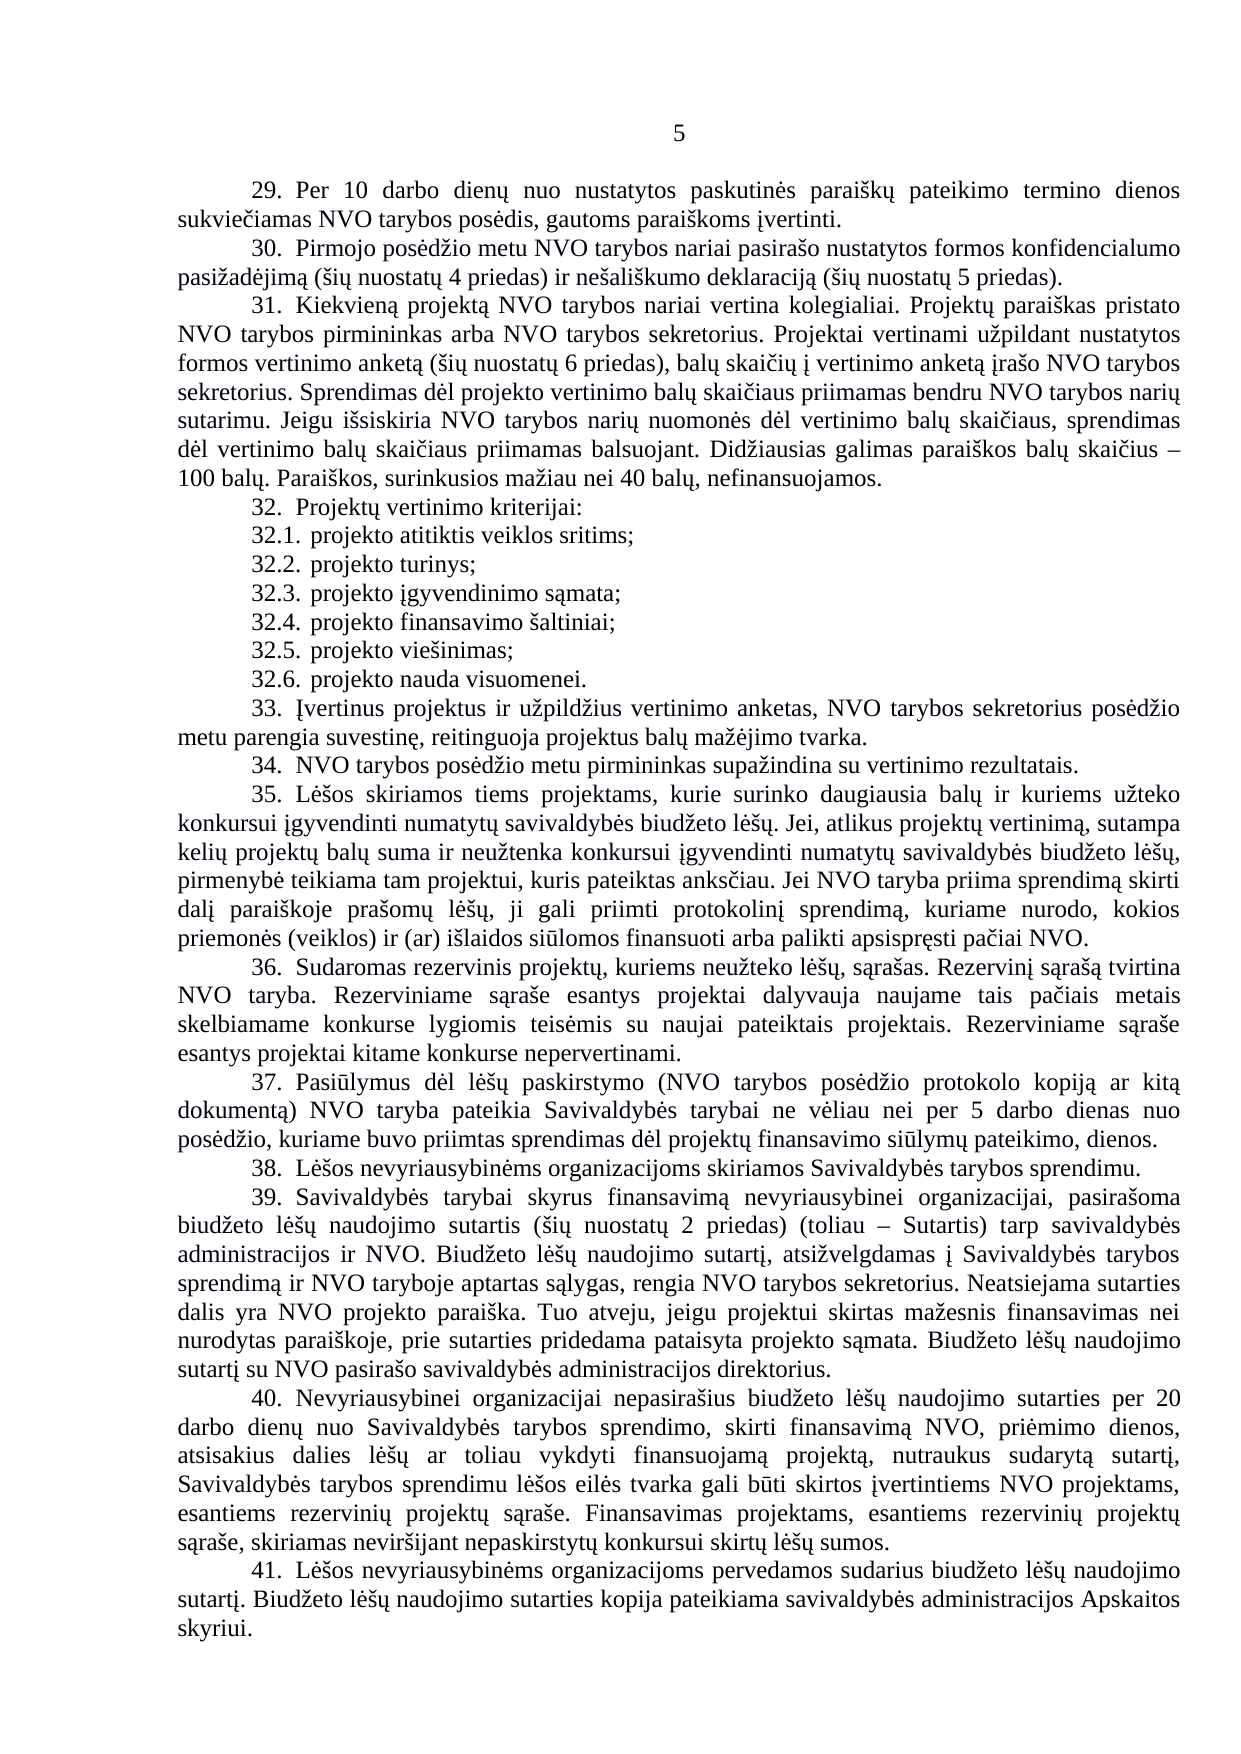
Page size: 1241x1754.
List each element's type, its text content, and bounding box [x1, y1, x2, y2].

text 39. Savivaldybės tarybai skyrus finansavimą nevyriausybinei organizacijai, pasirašoma biudžeto lėšų naudojimo sutartis (šių nuostatų 2 priedas) (toliau – Sutartis) tarp savivaldybės administracijos ir NVO. Biudžeto lėšų naudojimo sutartį, atsižvelgdamas į Savivaldybės tarybos sprendimą ir NVO taryboje aptartas sąlygas, rengia NVO tarybos sekretorius. Neatsiejama sutarties dalis yra NVO projekto paraiška. Tuo atveju, jeigu projektui skirtas mažesnis finansavimas nei nurodytas paraiškoje, prie sutarties pridedama pataisyta projekto sąmata. Biudžeto lėšų naudojimo sutartį su NVO pasirašo savivaldybės administracijos direktorius. [177, 1182, 1181, 1383]
text 32.6. projekto nauda visuomenei. [177, 664, 1181, 693]
text 30. Pirmojo posėdžio metu NVO tarybos nariai pasirašo nustatytos formos konfidencialumo pasižadėjimą (šių nuostatų 4 priedas) ir nešališkumo deklaraciją (šių nuostatų 5 priedas). [177, 233, 1181, 291]
text 40. Nevyriausybinei organizacijai nepasirašius biudžeto lėšų naudojimo sutarties per 20 darbo dienų nuo Savivaldybės tarybos sprendimo, skirti finansavimą NVO, priėmimo dienos, atsisakius dalies lėšų ar toliau vykdyti finansuojamą projektą, nutraukus sudarytą sutartį, Savivaldybės tarybos sprendimu lėšos eilės tvarka gali būti skirtos įvertintiems NVO projektams, esantiems rezervinių projektų sąraše. Finansavimas projektams, esantiems rezervinių projektų sąraše, skiriamas neviršijant nepaskirstytų konkursui skirtų lėšų sumos. [177, 1383, 1181, 1556]
text 33. Įvertinus projektus ir užpildžius vertinimo anketas, NVO tarybos sekretorius posėdžio metu parengia suvestinę, reitinguoja projektus balų mažėjimo tvarka. [177, 693, 1181, 751]
text 32.2. projekto turinys; [177, 549, 1181, 578]
text 32.4. projekto finansavimo šaltiniai; [177, 607, 1181, 636]
text 38. Lėšos nevyriausybinėms organizacijoms skiriamos Savivaldybės tarybos sprendimu. [177, 1153, 1181, 1182]
text 37. Pasiūlymus dėl lėšų paskirstymo (NVO tarybos posėdžio protokolo kopiją ar kitą dokumentą) NVO taryba pateikia Savivaldybės tarybai ne vėliau nei per 5 darbo dienas nuo posėdžio, kuriame buvo priimtas sprendimas dėl projektų finansavimo siūlymų pateikimo, dienos. [177, 1067, 1181, 1153]
text 34. NVO tarybos posėdžio metu pirmininkas supažindina su vertinimo rezultatais. [177, 751, 1181, 779]
text 29. Per 10 darbo dienų nuo nustatytos paskutinės paraiškų pateikimo termino dienos sukviečiamas NVO tarybos posėdis, gautoms paraiškoms įvertinti. [177, 176, 1181, 233]
text 32.3. projekto įgyvendinimo sąmata; [177, 578, 1181, 607]
text 35. Lėšos skiriamos tiems projektams, kurie surinko daugiausia balų ir kuriems užteko konkursui įgyvendinti numatytų savivaldybės biudžeto lėšų. Jei, atlikus projektų vertinimą, sutampa kelių projektų balų suma ir neužtenka konkursui įgyvendinti numatytų savivaldybės biudžeto lėšų, pirmenybė teikiama tam projektui, kuris pateiktas anksčiau. Jei NVO taryba priima sprendimą skirti dalį paraiškoje prašomų lėšų, ji gali priimti protokolinį sprendimą, kuriame nurodo, kokios priemonės (veiklos) ir (ar) išlaidos siūlomos finansuoti arba palikti apsispręsti pačiai NVO. [177, 779, 1181, 952]
text 32.5. projekto viešinimas; [177, 636, 1181, 664]
text 32.1. projekto atitiktis veiklos sritims; [177, 521, 1181, 549]
text 31. Kiekvieną projektą NVO tarybos nariai vertina kolegialiai. Projektų paraiškas pristato NVO tarybos pirmininkas arba NVO tarybos sekretorius. Projektai vertinami užpildant nustatytos formos vertinimo anketą (šių nuostatų 6 priedas), balų skaičių į vertinimo anketą įrašo NVO tarybos sekretorius. Sprendimas dėl projekto vertinimo balų skaičiaus priimamas bendru NVO tarybos narių sutarimu. Jeigu išsiskiria NVO tarybos narių nuomonės dėl vertinimo balų skaičiaus, sprendimas dėl vertinimo balų skaičiaus priimamas balsuojant. Didžiausias galimas paraiškos balų skaičius – 100 balų. Paraiškos, surinkusios mažiau nei 40 balų, nefinansuojamos. [177, 291, 1181, 492]
text 32. Projektų vertinimo kriterijai: [177, 492, 1181, 521]
text 41. Lėšos nevyriausybinėms organizacijoms pervedamos sudarius biudžeto lėšų naudojimo sutartį. Biudžeto lėšų naudojimo sutarties kopija pateikiama savivaldybės administracijos Apskaitos skyriui. [177, 1556, 1181, 1642]
text 36. Sudaromas rezervinis projektų, kuriems neužteko lėšų, sąrašas. Rezervinį sąrašą tvirtina NVO taryba. Rezerviniame sąraše esantys projektai dalyvauja naujame tais pačiais metais skelbiamame konkurse lygiomis teisėmis su naujai pateiktais projektais. Rezerviniame sąraše esantys projektai kitame konkurse nepervertinami. [177, 952, 1181, 1067]
